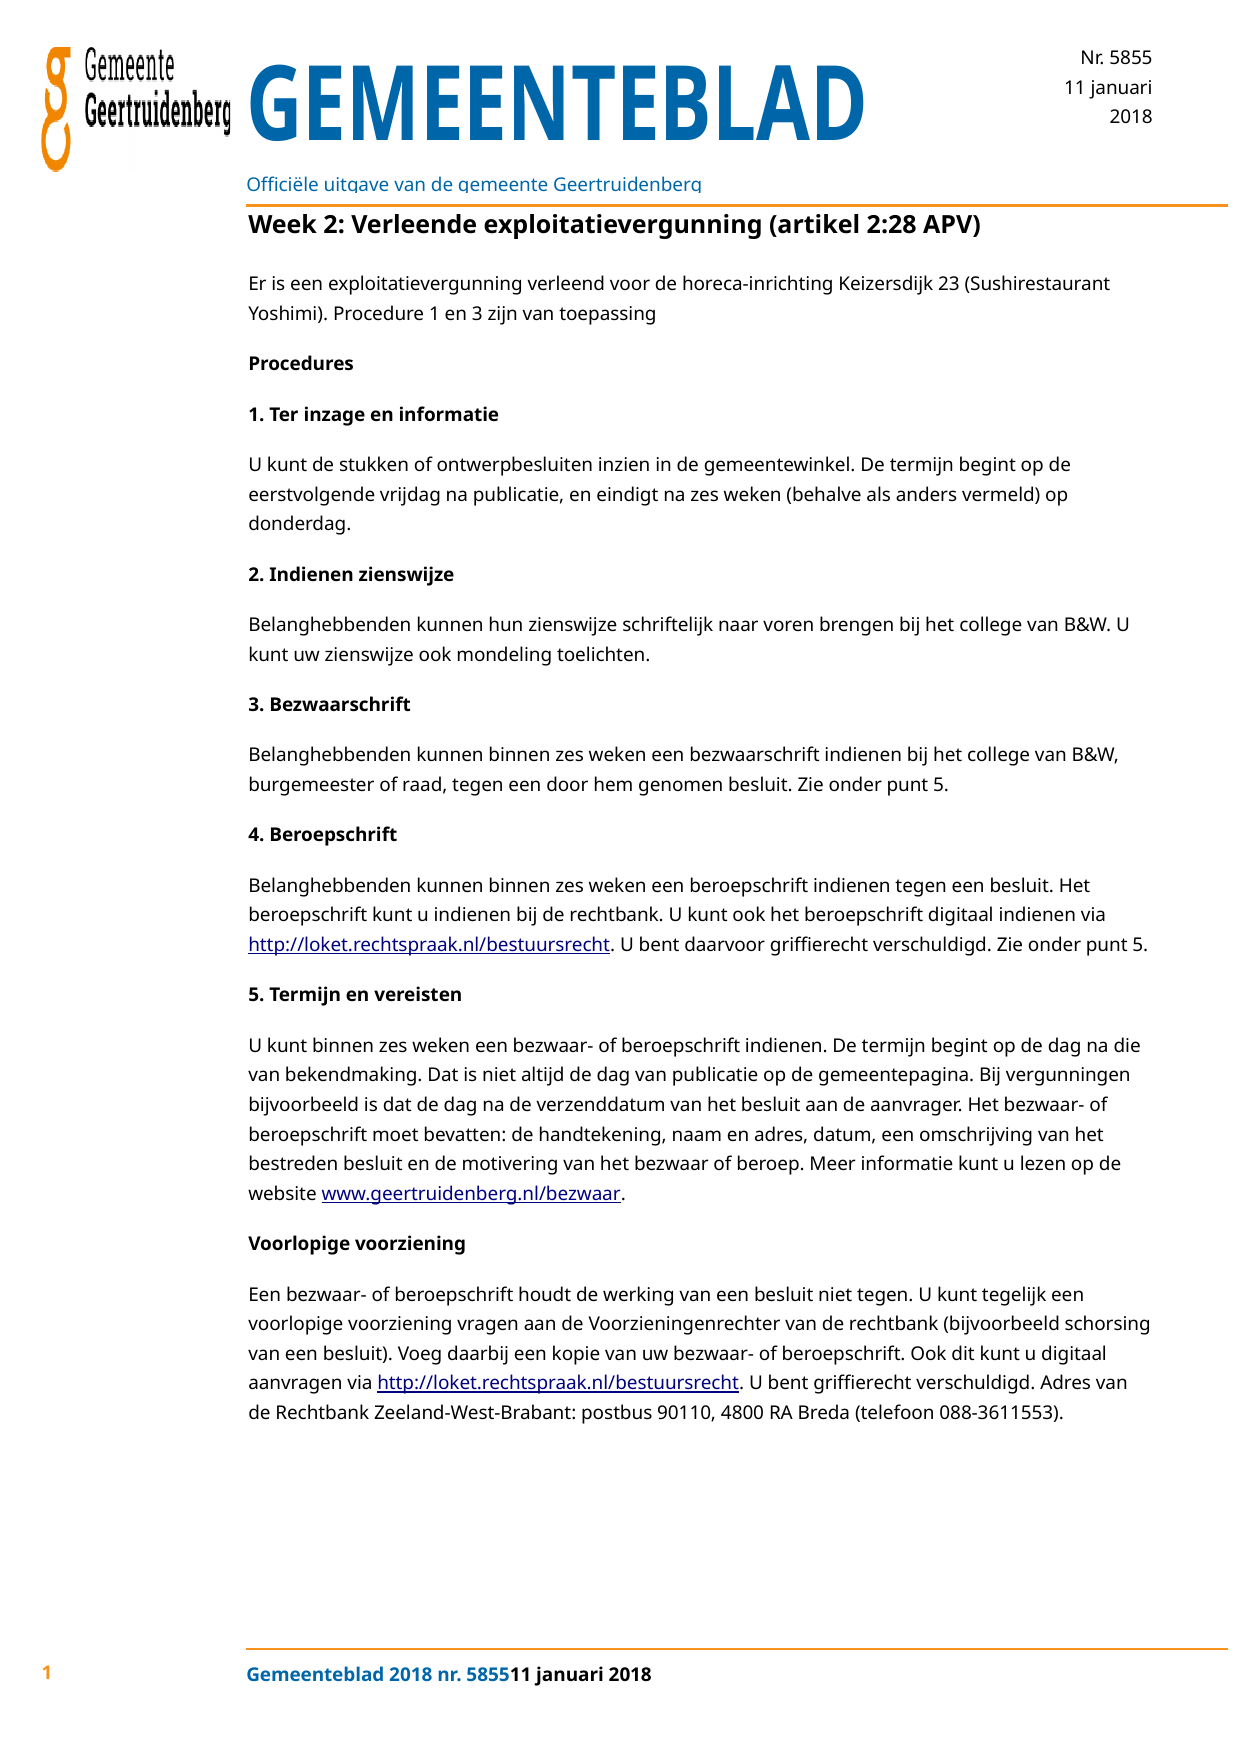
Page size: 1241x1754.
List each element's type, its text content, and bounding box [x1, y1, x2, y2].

text 1. Ter inzage en informatie [248, 401, 1152, 426]
text 2. Indienen zienswijze [248, 561, 1152, 586]
text Belanghebbenden kunnen hun zienswijze schriftelijk naar voren brengen bij het college van B&W. U kunt uw zienswijze ook mondeling toelichten. [248, 611, 1152, 666]
text U kunt binnen zes weken een bezwaar- of beroepschrift indienen. De termijn begint op de dag na die van bekendmaking. Dat is niet altijd de dag van publicatie op de gemeentepagina. Bij vergunningen bijvoorbeeld is dat de dag na de verzenddatum van het besluit aan de aanvrager. Het bezwaar- of beroepschrift moet bevatten: de handtekening, naam en adres, datum, een omschrijving van het bestreden besluit en de motivering van het bezwaar of beroep. Meer informatie kunt u lezen op de website www.geertruidenberg.nl/bezwaar. [248, 1032, 1152, 1206]
text Belanghebbenden kunnen binnen zes weken een bezwaarschrift indienen bij het college van B&W, burgemeester of raad, tegen een door hem genomen besluit. Zie onder punt 5. [248, 742, 1152, 797]
text Een bezwaar- of beroepschrift houdt de werking van een besluit niet tegen. U kunt tegelijk een voorlopige voorziening vragen aan de Voorzieningenrechter van de rechtbank (bijvoorbeeld schorsing van een besluit). Voeg daarbij een kopie van uw bezwaar- of beroepschrift. Ook dit kunt u digitaal aanvragen via http://loket.rechtspraak.nl/bestuursrecht. U bent griffierecht verschuldigd. Adres van de Rechtbank Zeeland-West-Brabant: postbus 90110, 4800 RA Breda (telefoon 088-3611553). [248, 1281, 1152, 1425]
text Er is een exploitatievergunning verleend voor de horeca-inrichting Keizersdijk 23 (Sushirestaurant Yoshimi). Procedure 1 en 3 zijn van toepassing [248, 270, 1152, 326]
picture [41, 47, 231, 172]
text Voorlopige voorziening [248, 1230, 1152, 1256]
text 3. Bezwaarschrift [248, 691, 1152, 717]
text U kunt de stukken of ontwerpbesluiten inzien in de gemeentewinkel. De termijn begint op de eerstvolgende vrijdag na publicatie, en eindigt na zes weken (behalve als anders vermeld) op donderdag. [248, 451, 1152, 536]
text Week 2: Verleende exploitatievergunning (artikel 2:28 APV) [248, 207, 1152, 241]
text 4. Beroepschrift [248, 822, 1152, 847]
text 5. Termijn en vereisten [248, 982, 1152, 1007]
text Belanghebbenden kunnen binnen zes weken een beroepschrift indienen tegen een besluit. Het beroepschrift kunt u indienen bij de rechtbank. U kunt ook het beroepschrift digitaal indienen via http://loket.rechtspraak.nl/bestuursrecht. U bent daarvoor griffierecht verschuldigd. Zie onder punt 5. [248, 872, 1152, 957]
text Procedures [248, 350, 1152, 376]
